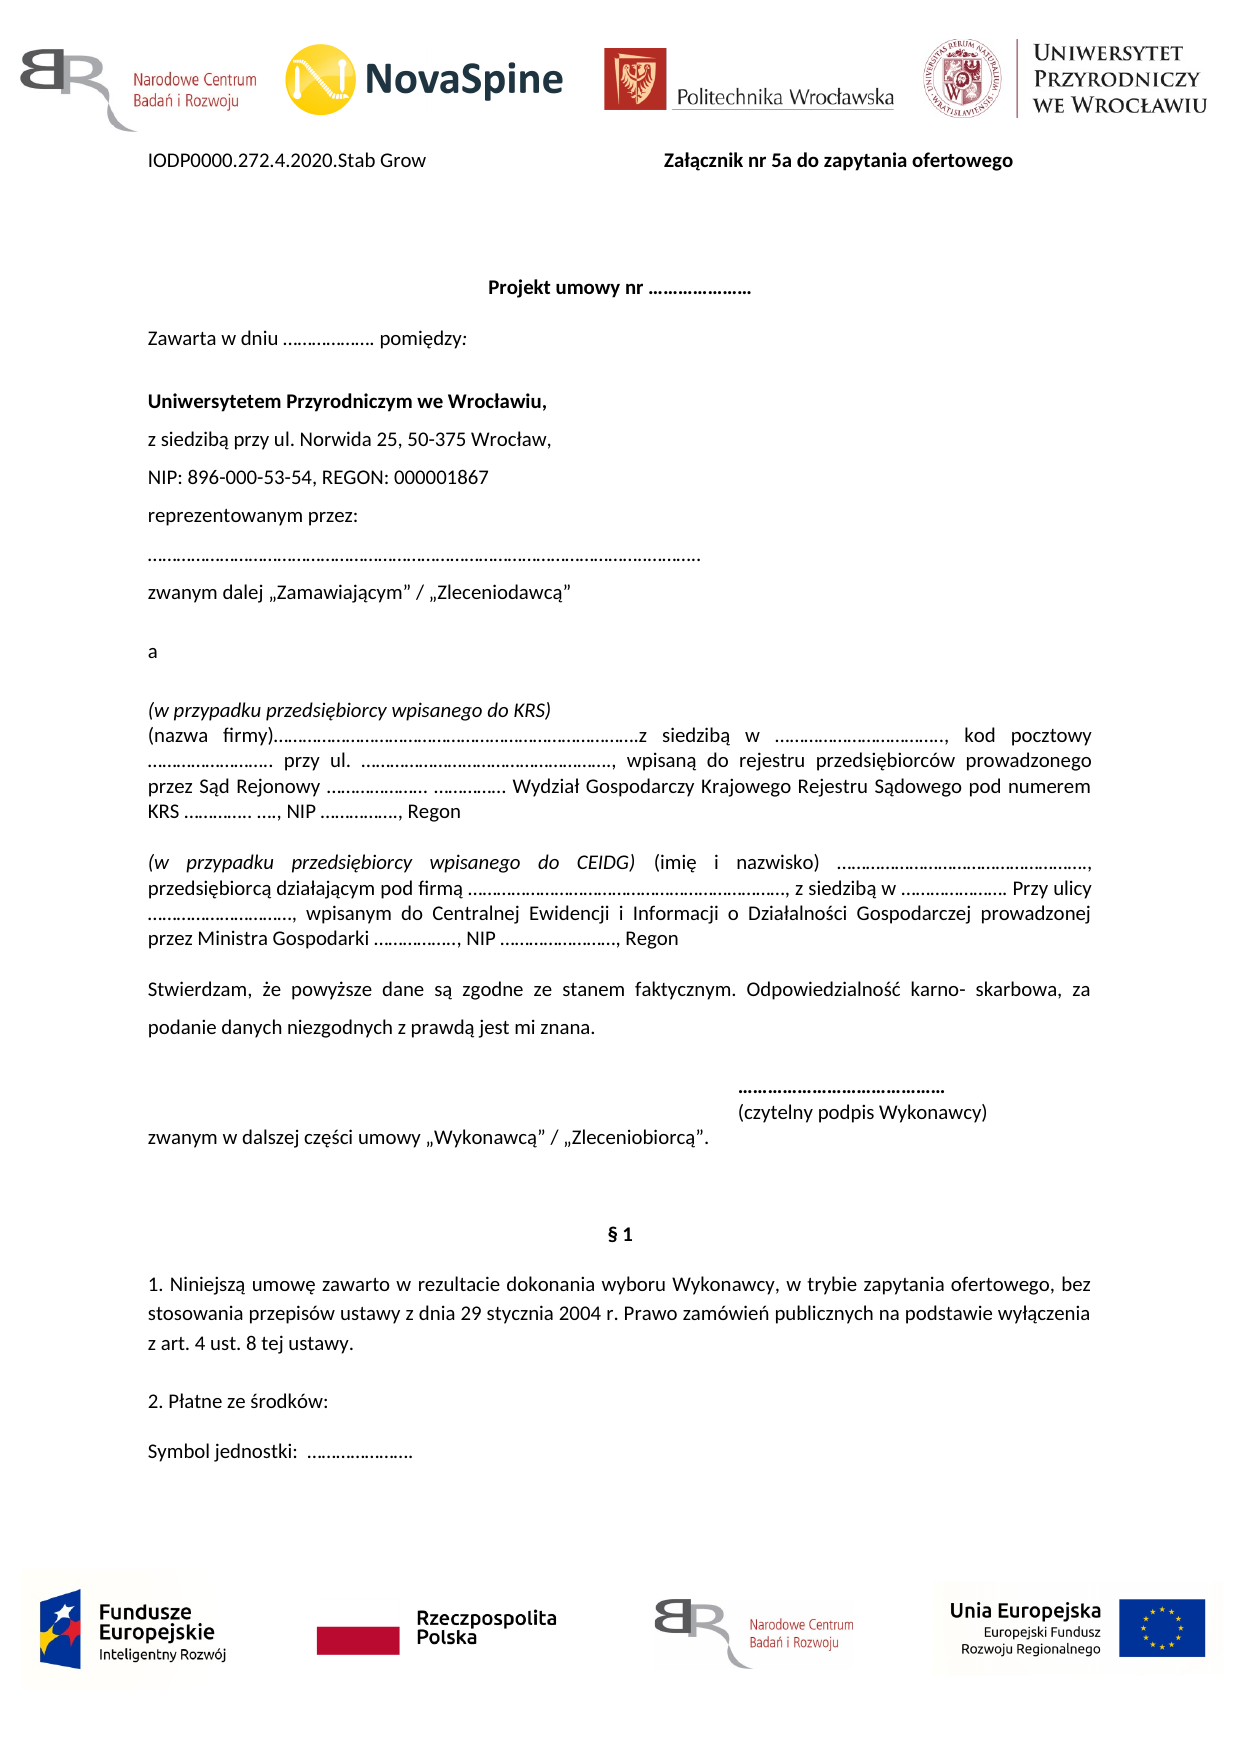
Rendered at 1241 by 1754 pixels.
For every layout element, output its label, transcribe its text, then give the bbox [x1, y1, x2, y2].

text …………………………………………………………………………………………..……….. [148, 541, 1093, 566]
text a [148, 638, 1093, 663]
text Zawarta w dniu ………………. pomiędzy: [148, 325, 1093, 350]
text zwanym w dalszej części umowy „Wykonawcą” / „Zleceniobiorcą”. [148, 1124, 1093, 1188]
text Symbol jednostki: …………………. [148, 1438, 1093, 1463]
text 2. Płatne ze środków: [148, 1388, 1093, 1413]
text (w przypadku przedsiębiorcy wpisanego do CEIDG) (imię i nazwisko) ……………………………………………., przedsiębiorcą działającym pod firmą …………………………………………………………, z siedzibą w …………………. Przy ulicy …………………………, wpisanym do Centralnej Ewidencji i Informacji o Działalności Gospodarczej prowadzonej przez Ministra Gospodarki …………….., NIP ……………………, Regon [148, 849, 1093, 951]
text IODP0000.272.4.2020.Stab Grow Załącznik nr 5a do zapytania ofertowego [148, 148, 1060, 173]
text reprezentowanym przez: [148, 503, 1093, 528]
text …………………………………… [738, 1073, 1093, 1099]
text Stwierdzam, że powyższe dane są zgodne ze stanem faktycznym. Odpowiedzialność karno- skarbowa, za podanie danych niezgodnych z prawdą jest mi znana. [148, 976, 1093, 1040]
text Projekt umowy nr ………………… [148, 274, 1093, 299]
text (nazwa firmy)………………………………………………………………….z siedzibą w …………………………….., kod pocztowy …………………….. przy ul. ……………………………………………., wpisaną do rejestru przedsiębiorców prowadzonego przez Sąd Rejonowy ………………… …………… Wydział Gospodarczy Krajowego Rejestru Sądowego pod numerem KRS ………….. …., NIP ……………., Regon [148, 722, 1093, 824]
text (w przypadku przedsiębiorcy wpisanego do KRS) [148, 697, 1093, 722]
text zwanym dalej „Zamawiającym” / „Zleceniodawcą” [148, 579, 1093, 604]
text § 1 [148, 1221, 1093, 1247]
text 1. Niniejszą umowę zawarto w rezultacie dokonania wyboru Wykonawcy, w trybie zapytania ofertowego, bez stosowania przepisów ustawy z dnia 29 stycznia 2004 r. Prawo zamówień publicznych na podstawie wyłączenia z art. 4 ust. 8 tej ustawy. [148, 1271, 1093, 1355]
text NIP: 896-000-53-54, REGON: 000001867 [148, 464, 1093, 490]
text (czytelny podpis Wykonawcy) [738, 1099, 1093, 1124]
text z siedzibą przy ul. Norwida 25, 50-375 Wrocław, [148, 426, 1093, 452]
text Uniwersytetem Przyrodniczym we Wrocławiu, [148, 388, 1093, 414]
